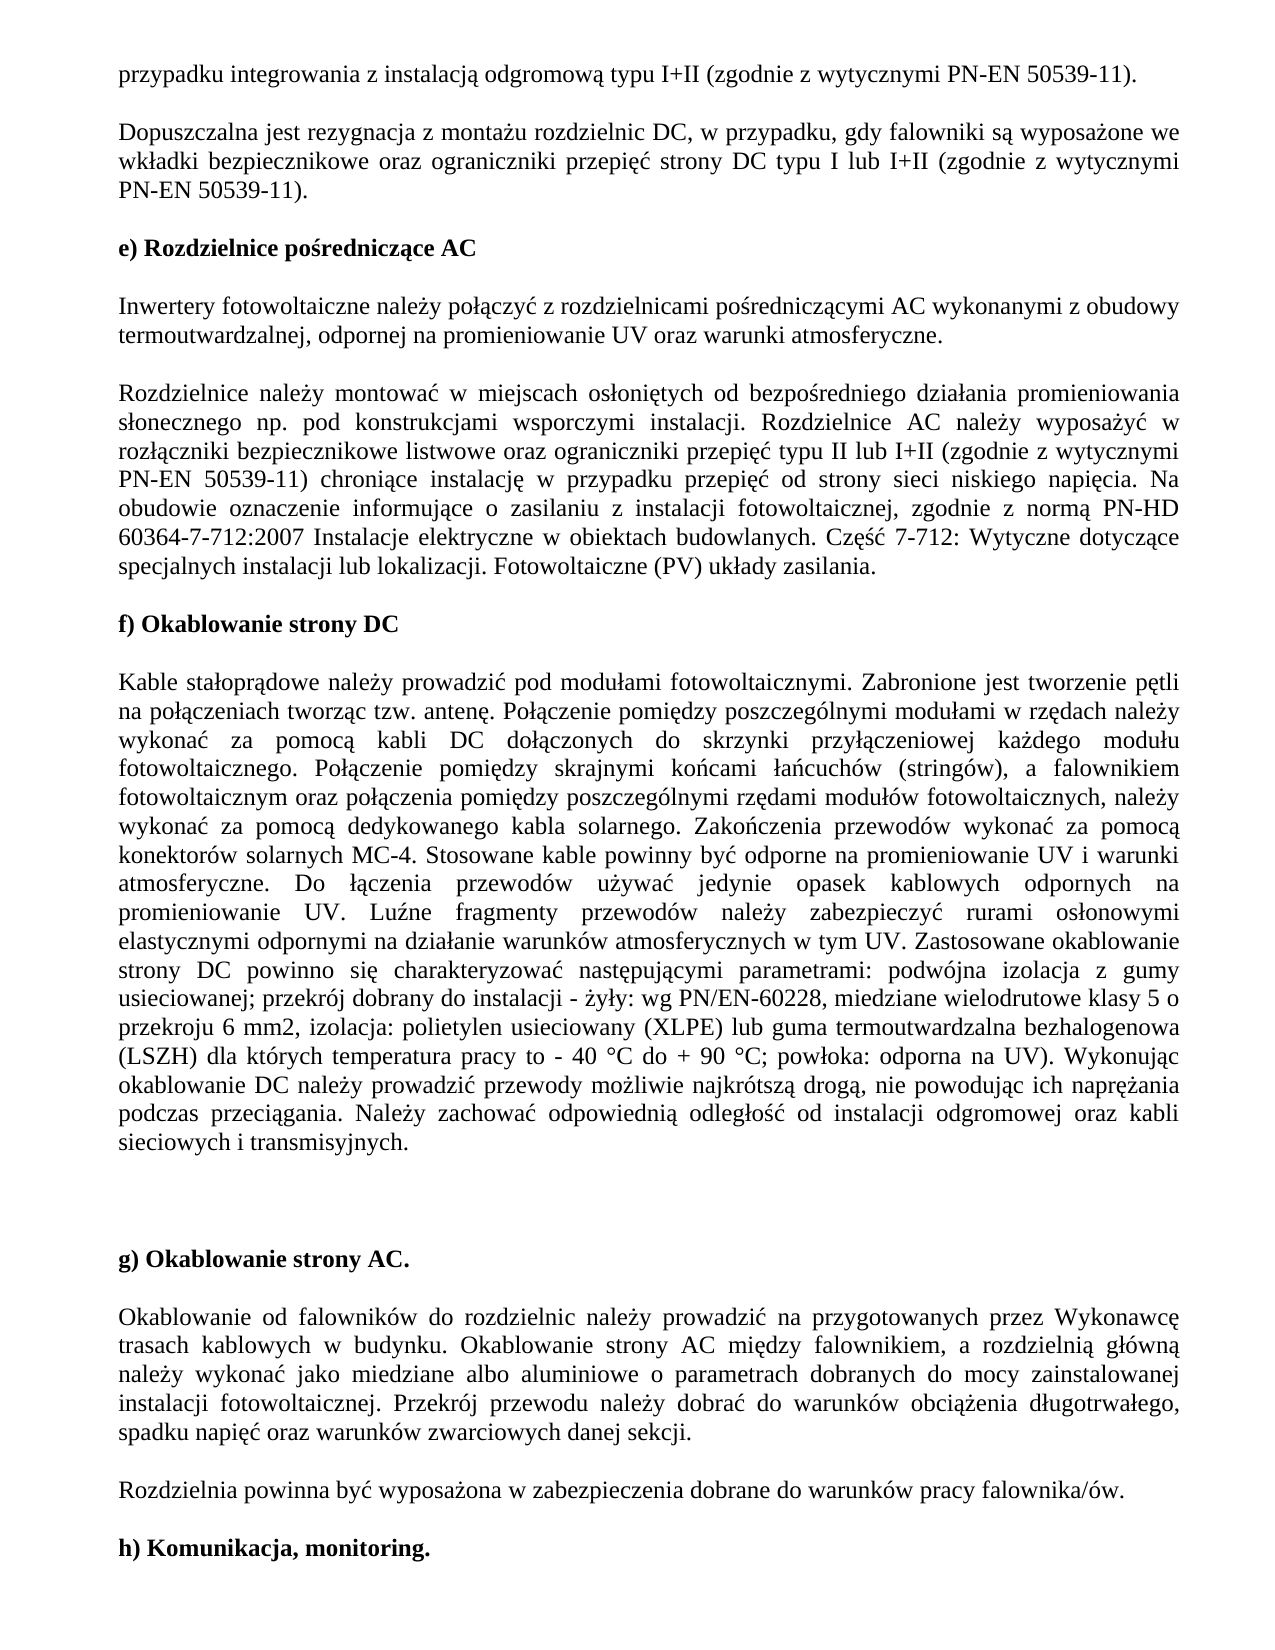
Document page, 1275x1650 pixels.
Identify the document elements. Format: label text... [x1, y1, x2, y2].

text Okablowanie od falowników do rozdzielnic należy prowadzić na przygotowanych przez Wykonawcę trasach kablowych w budynku. Okablowanie strony AC między falownikiem, a rozdzielnią główną należy wykonać jako miedziane albo aluminiowe o parametrach dobranych do mocy zainstalowanej instalacji fotowoltaicznej. Przekrój przewodu należy dobrać do warunków obciążenia długotrwałego, spadku napięć oraz warunków zwarciowych danej sekcji. [118, 1302, 1181, 1446]
text Inwertery fotowoltaiczne należy połączyć z rozdzielnicami pośredniczącymi AC wykonanymi z obudowy termoutwardzalnej, odpornej na promieniowanie UV oraz warunki atmosferyczne. [118, 291, 1181, 349]
text h) Komunikacja, monitoring. [118, 1533, 1181, 1562]
text f) Okablowanie strony DC [118, 609, 1181, 638]
text g) Okablowanie strony AC. [118, 1244, 1181, 1272]
text Dopuszczalna jest rezygnacja z montażu rozdzielnic DC, w przypadku, gdy falowniki są wyposażone we wkładki bezpiecznikowe oraz ograniczniki przepięć strony DC typu I lub I+II (zgodnie z wytycznymi PN-EN 50539-11). [118, 117, 1181, 203]
text e) Rozdzielnice pośredniczące AC [118, 233, 1181, 262]
text Rozdzielnia powinna być wyposażona w zabezpieczenia dobrane do warunków pracy falownika/ów. [118, 1475, 1181, 1504]
text przypadku integrowania z instalacją odgromową typu I+II (zgodnie z wytycznymi PN-EN 50539-11). [118, 59, 1181, 88]
text Kable stałoprądowe należy prowadzić pod modułami fotowoltaicznymi. Zabronione jest tworzenie pętli na połączeniach tworząc tzw. antenę. Połączenie pomiędzy poszczególnymi modułami w rzędach należy wykonać za pomocą kabli DC dołączonych do skrzynki przyłączeniowej każdego modułu fotowoltaicznego. Połączenie pomiędzy skrajnymi końcami łańcuchów (stringów), a falownikiem fotowoltaicznym oraz połączenia pomiędzy poszczególnymi rzędami modułów fotowoltaicznych, należy wykonać za pomocą dedykowanego kabla solarnego. Zakończenia przewodów wykonać za pomocą konektorów solarnych MC-4. Stosowane kable powinny być odporne na promieniowanie UV i warunki atmosferyczne. Do łączenia przewodów używać jedynie opasek kablowych odpornych na promieniowanie UV. Luźne fragmenty przewodów należy zabezpieczyć rurami osłonowymi elastycznymi odpornymi na działanie warunków atmosferycznych w tym UV. Zastosowane okablowanie strony DC powinno się charakteryzować następującymi parametrami: podwójna izolacja z gumy usieciowanej; przekrój dobrany do instalacji - żyły: wg PN/EN-60228, miedziane wielodrutowe klasy 5 o przekroju 6 mm2, izolacja: polietylen usieciowany (XLPE) lub guma termoutwardzalna bezhalogenowa (LSZH) dla których temperatura pracy to - 40 °C do + 90 °C; powłoka: odporna na UV). Wykonując okablowanie DC należy prowadzić przewody możliwie najkrótszą drogą, nie powodując ich naprężania podczas przeciągania. Należy zachować odpowiednią odległość od instalacji odgromowej oraz kabli sieciowych i transmisyjnych. [118, 667, 1181, 1156]
text Rozdzielnice należy montować w miejscach osłoniętych od bezpośredniego działania promieniowania słonecznego np. pod konstrukcjami wsporczymi instalacji. Rozdzielnice AC należy wyposażyć w rozłączniki bezpiecznikowe listwowe oraz ograniczniki przepięć typu II lub I+II (zgodnie z wytycznymi PN-EN 50539-11) chroniące instalację w przypadku przepięć od strony sieci niskiego napięcia. Na obudowie oznaczenie informujące o zasilaniu z instalacji fotowoltaicznej, zgodnie z normą PN-HD 60364-7-712:2007 Instalacje elektryczne w obiektach budowlanych. Część 7-712: Wytyczne dotyczące specjalnych instalacji lub lokalizacji. Fotowoltaiczne (PV) układy zasilania. [118, 378, 1181, 579]
